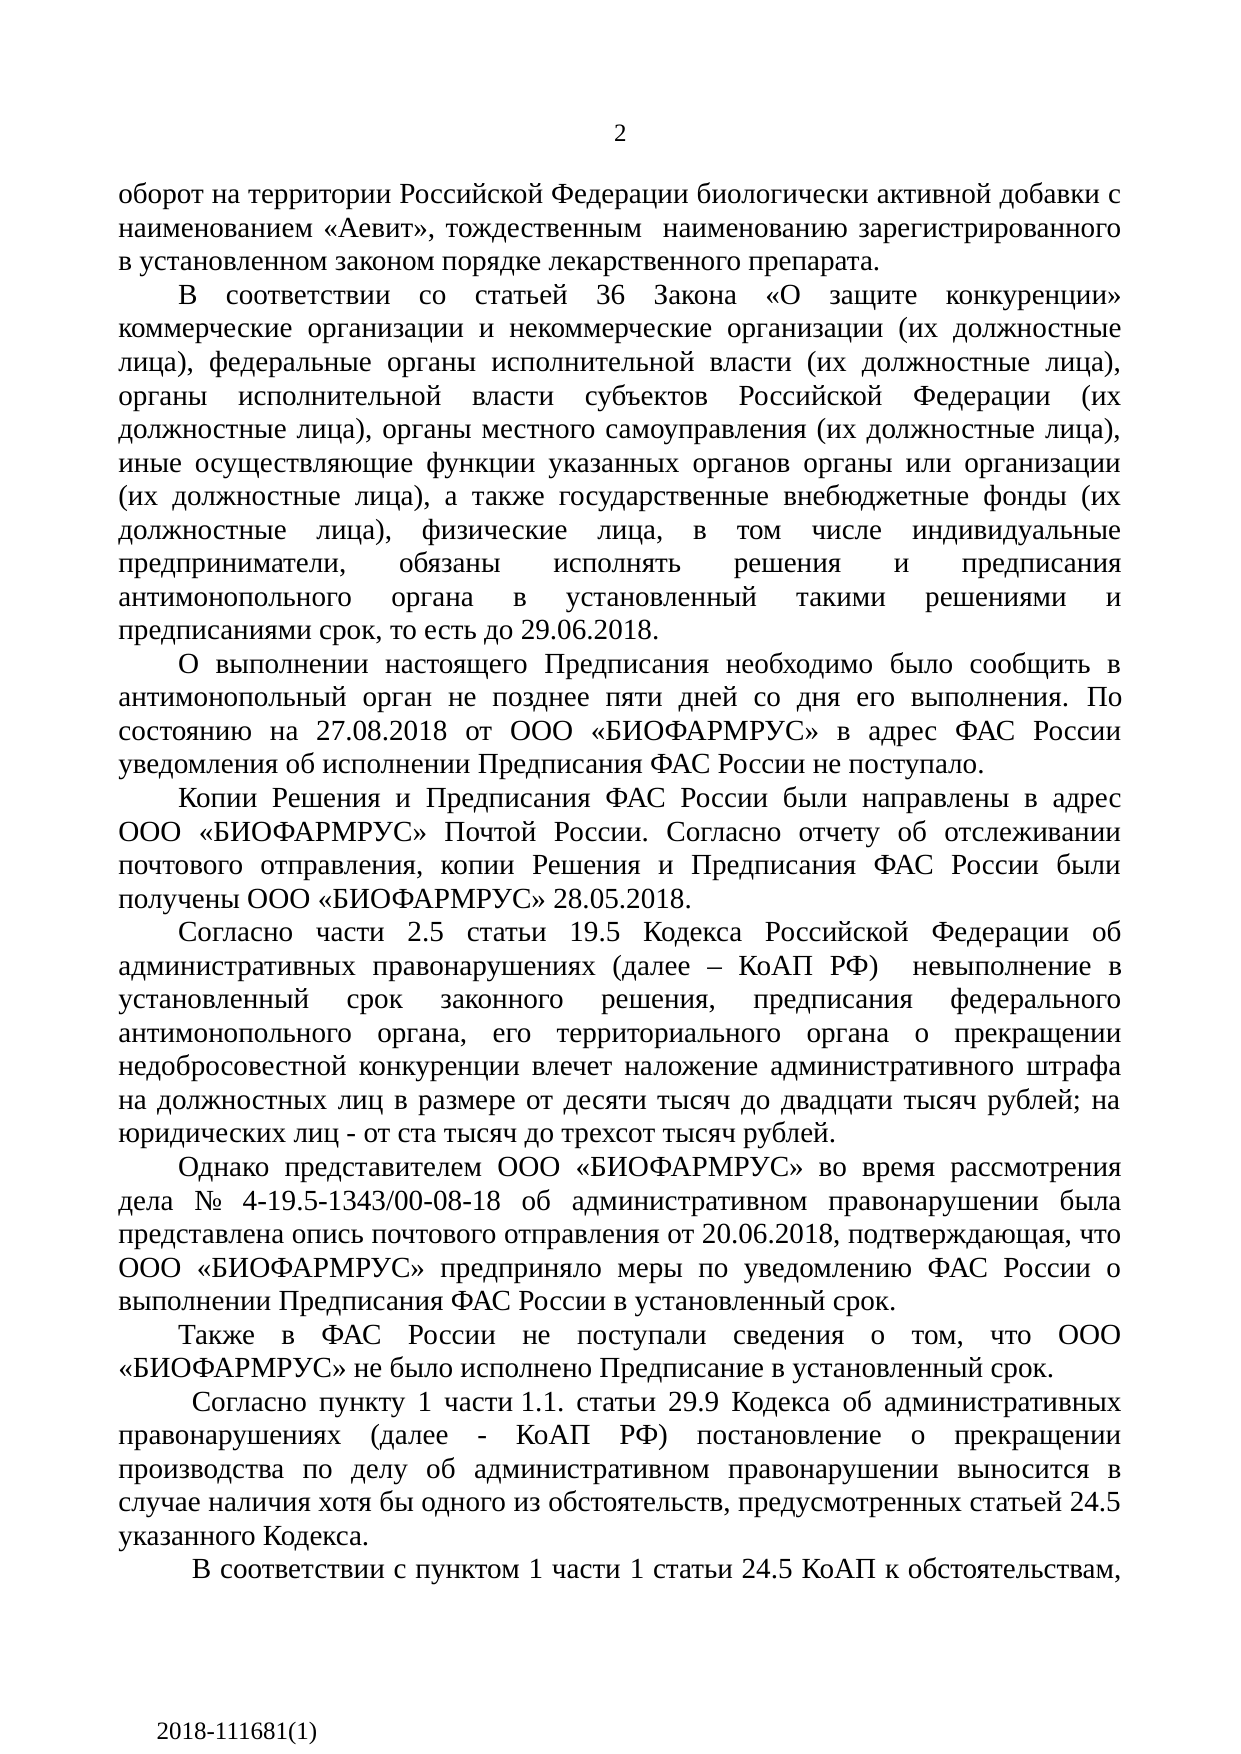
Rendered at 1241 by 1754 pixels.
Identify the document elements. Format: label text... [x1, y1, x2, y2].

text Также в ФАС России не поступали сведения о том, что ООО «БИОФАРМРУС» не было исполнено Предписание в установленный срок. [118, 1317, 1122, 1384]
text Согласно пункту 1 части 1.1. статьи 29.9 Кодекса об административных правонарушениях (далее - КоАП РФ) постановление о прекращении производства по делу об административном правонарушении выносится в случае наличия хотя бы одного из обстоятельств, предусмотренных статьей 24.5 указанного Кодекса. [118, 1384, 1122, 1552]
text оборот на территории Российской Федерации биологически активной добавки с наименованием «Аевит», тождественным наименованию зарегистрированного в установленном законом порядке лекарственного препарата. [118, 176, 1122, 277]
text О выполнении настоящего Предписания необходимо было сообщить в антимонопольный орган не позднее пяти дней со дня его выполнения. По состоянию на 27.08.2018 от ООО «БИОФАРМРУС» в адрес ФАС России уведомления об исполнении Предписания ФАС России не поступало. [118, 646, 1122, 780]
text Однако представителем ООО «БИОФАРМРУС» во время рассмотрения дела № 4-19.5-1343/00-08-18 об административном правонарушении была представлена опись почтового отправления от 20.06.2018, подтверждающая, что ООО «БИОФАРМРУС» предприняло меры по уведомлению ФАС России о выполнении Предписания ФАС России в установленный срок. [118, 1149, 1122, 1317]
text В соответствии со статьей 36 Закона «О защите конкуренции» коммерческие организации и некоммерческие организации (их должностные лица), федеральные органы исполнительной власти (их должностные лица), органы исполнительной власти субъектов Российской Федерации (их должностные лица), органы местного самоуправления (их должностные лица), иные осуществляющие функции указанных органов органы или организации (их должностные лица), а также государственные внебюджетные фонды (их должностные лица), физические лица, в том числе индивидуальные предприниматели, обязаны исполнять решения и предписания антимонопольного органа в установленный такими решениями и предписаниями срок, то есть до 29.06.2018. [118, 277, 1122, 646]
text Согласно части 2.5 статьи 19.5 Кодекса Российской Федерации об административных правонарушениях (далее – КоАП РФ) невыполнение в установленный срок законного решения, предписания федерального антимонопольного органа, его территориального органа о прекращении недобросовестной конкуренции влечет наложение административного штрафа на должностных лиц в размере от десяти тысяч до двадцати тысяч рублей; на юридических лиц - от ста тысяч до трехсот тысяч рублей. [118, 914, 1122, 1149]
text Копии Решения и Предписания ФАС России были направлены в адрес ООО «БИОФАРМРУС» Почтой России. Согласно отчету об отслеживании почтового отправления, копии Решения и Предписания ФАС России были получены ООО «БИОФАРМРУС» 28.05.2018. [118, 780, 1122, 914]
text В соответствии с пунктом 1 части 1 статьи 24.5 КоАП к обстоятельствам, [118, 1552, 1122, 1585]
